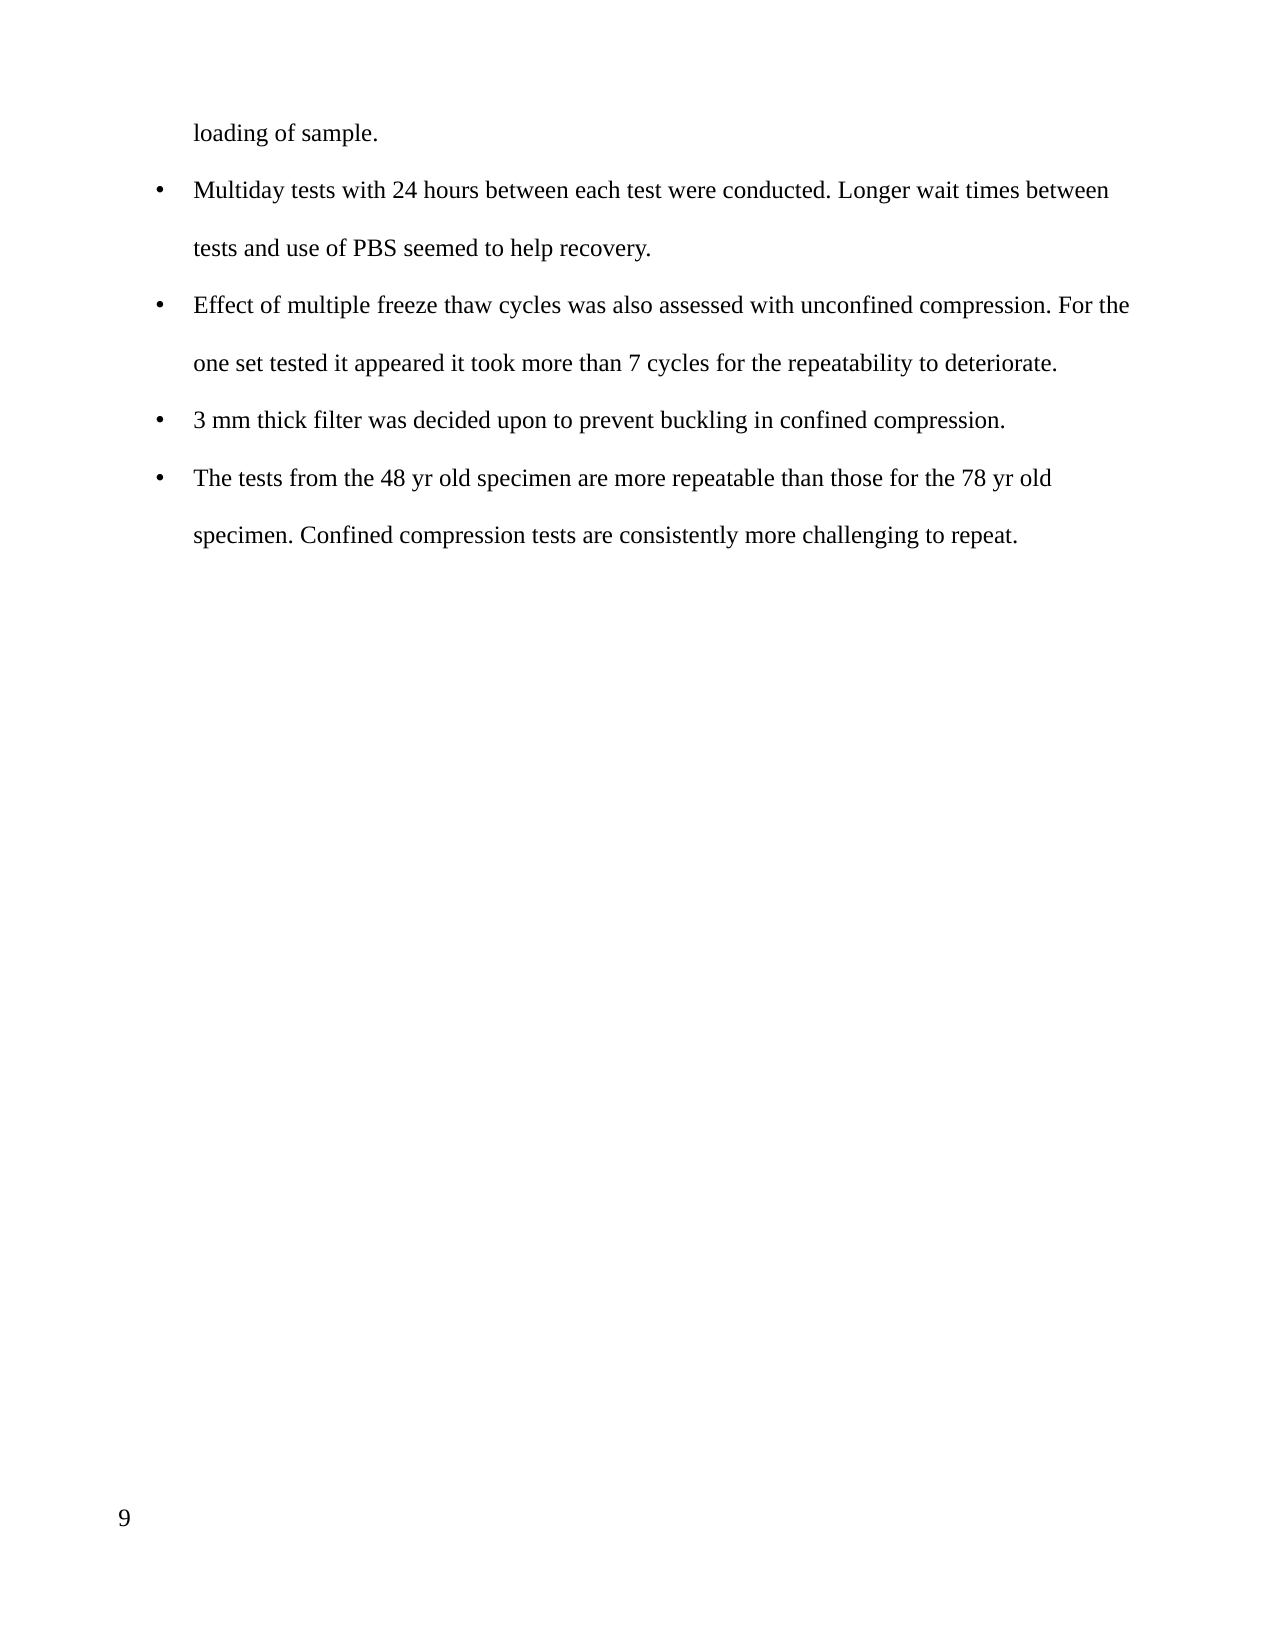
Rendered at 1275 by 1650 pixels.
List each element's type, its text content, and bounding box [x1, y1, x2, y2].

list The tests from the 48 yr old specimen are more repeatable than those for the 78 yr old specimen. Confined compression tests are consistently more challenging to repeat. [156, 463, 1157, 549]
list 3 mm thick filter was decided upon to prevent buckling in confined compression. [156, 406, 1157, 434]
list Multiday tests with 24 hours between each test were conducted. Longer wait times between tests and use of PBS seemed to help recovery. [156, 176, 1157, 262]
list Effect of multiple freeze thaw cycles was also assessed with unconfined compression. For the one set tested it appeared it took more than 7 cycles for the repeatability to deteriorate. [156, 291, 1157, 377]
list loading of sample. [156, 118, 1157, 147]
